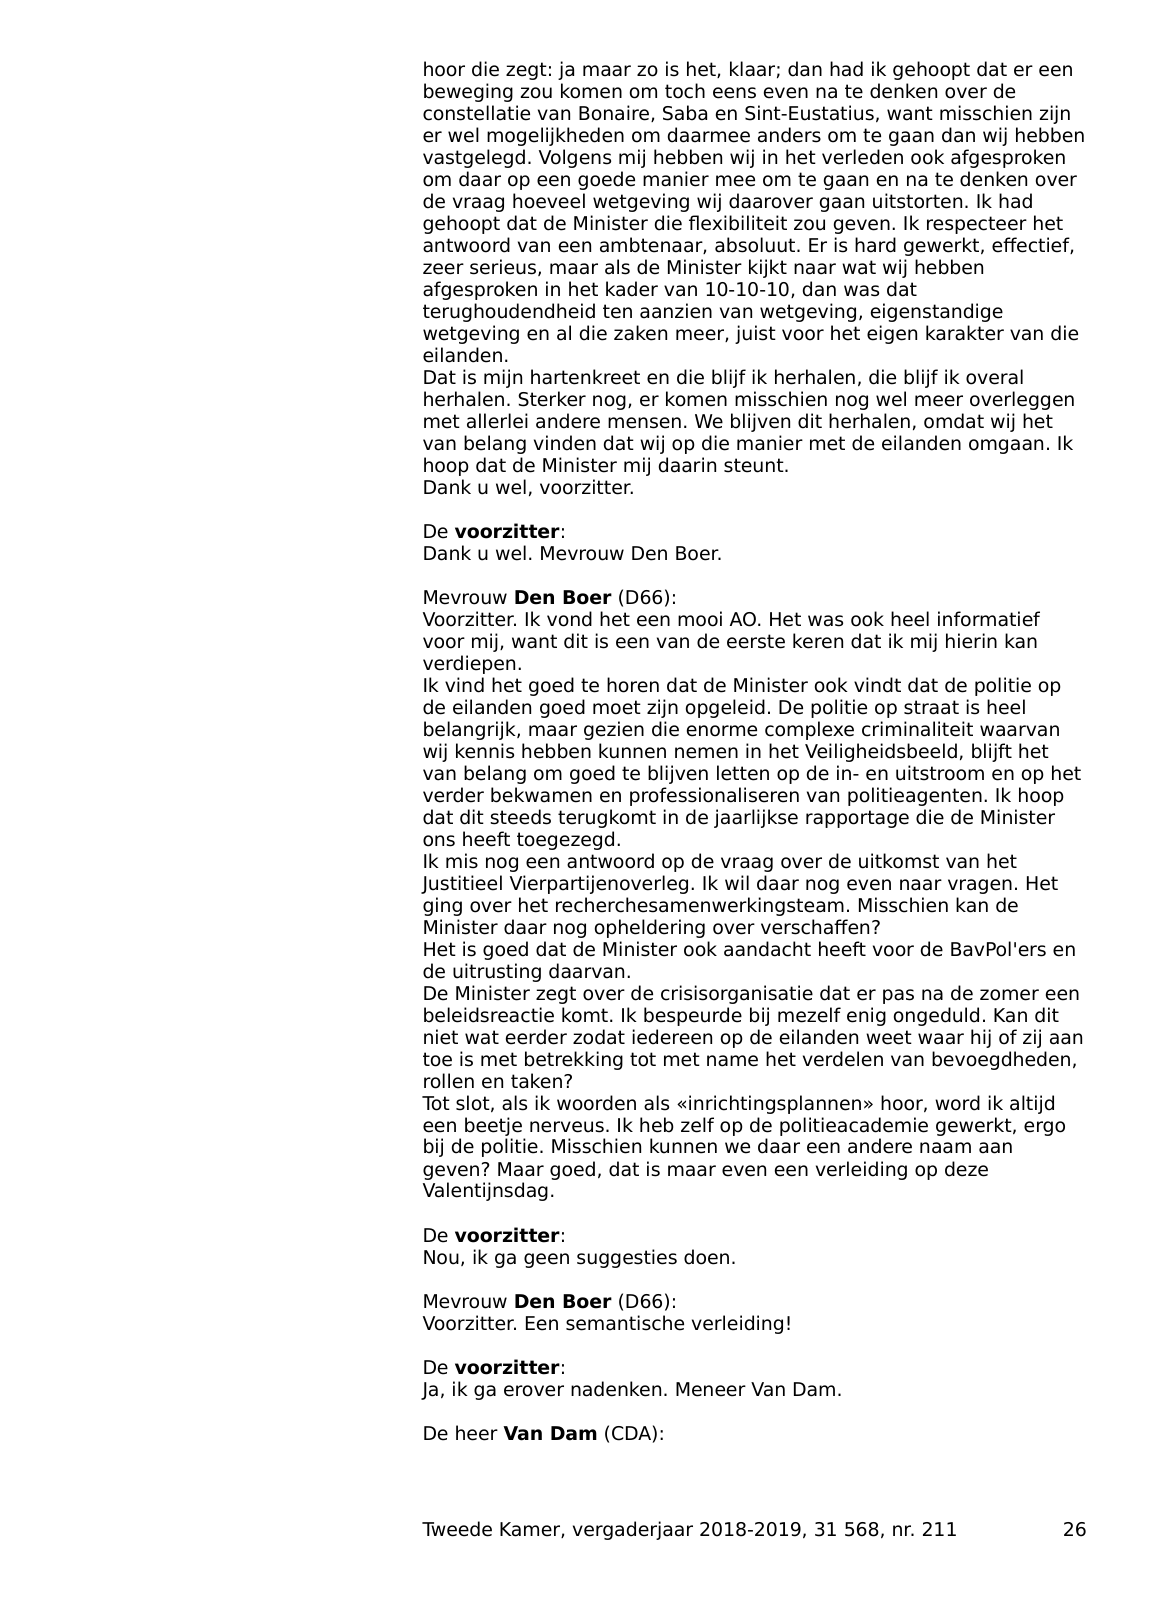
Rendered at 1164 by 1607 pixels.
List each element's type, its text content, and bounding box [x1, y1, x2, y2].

text Tot slot, als ik woorden als «inrichtingsplannen» hoor, word ik altijd een beetje nerveus. Ik heb zelf op de politieacademie gewerkt, ergo bij de politie. Misschien kunnen we daar een andere naam aan geven? Maar goed, dat is maar even een verleiding op deze Valentijnsdag. [422, 1092, 1087, 1202]
text Dank u wel, voorzitter. [422, 477, 1087, 499]
text De voorzitter: [422, 1224, 1087, 1247]
text Nou, ik ga geen suggesties doen. [422, 1247, 1087, 1268]
text De Minister zegt over de crisisorganisatie dat er pas na de zomer een beleidsreactie komt. Ik bespeurde bij mezelf enig ongeduld. Kan dit niet wat eerder zodat iedereen op de eilanden weet waar hij of zij aan toe is met betrekking tot met name het verdelen van bevoegdheden, rollen en taken? [422, 983, 1087, 1092]
text Dat is mijn hartenkreet en die blijf ik herhalen, die blijf ik overal herhalen. Sterker nog, er komen misschien nog wel meer overleggen met allerlei andere mensen. We blijven dit herhalen, omdat wij het van belang vinden dat wij op die manier met de eilanden omgaan. Ik hoop dat de Minister mij daarin steunt. [422, 367, 1087, 477]
text Voorzitter. Een semantische verleiding! [422, 1313, 1087, 1335]
text Dank u wel. Mevrouw Den Boer. [422, 543, 1087, 565]
text De voorzitter: [422, 521, 1087, 543]
text Ik vind het goed te horen dat de Minister ook vindt dat de politie op de eilanden goed moet zijn opgeleid. De politie op straat is heel belangrijk, maar gezien die enorme complexe criminaliteit waarvan wij kennis hebben kunnen nemen in het Veiligheidsbeeld, blijft het van belang om goed te blijven letten op de in- en uitstroom en op het verder bekwamen en professionaliseren van politieagenten. Ik hoop dat dit steeds terugkomt in de jaarlijkse rapportage die de Minister ons heeft toegezegd. [422, 675, 1087, 851]
text Mevrouw Den Boer (D66): [422, 587, 1087, 609]
text Mevrouw Den Boer (D66): [422, 1291, 1087, 1313]
text Ja, ik ga erover nadenken. Meneer Van Dam. [422, 1379, 1087, 1401]
text Ik mis nog een antwoord op de vraag over de uitkomst van het Justitieel Vierpartijenoverleg. Ik wil daar nog even naar vragen. Het ging over het recherchesamenwerkingsteam. Misschien kan de Minister daar nog opheldering over verschaffen? [422, 851, 1087, 939]
text hoor die zegt: ja maar zo is het, klaar; dan had ik gehoopt dat er een beweging zou komen om toch eens even na te denken over de constellatie van Bonaire, Saba en Sint-Eustatius, want misschien zijn er wel mogelijkheden om daarmee anders om te gaan dan wij hebben vastgelegd. Volgens mij hebben wij in het verleden ook afgesproken om daar op een goede manier mee om te gaan en na te denken over de vraag hoeveel wetgeving wij daarover gaan uitstorten. Ik had gehoopt dat de Minister die flexibiliteit zou geven. Ik respecteer het antwoord van een ambtenaar, absoluut. Er is hard gewerkt, effectief, zeer serieus, maar als de Minister kijkt naar wat wij hebben afgesproken in het kader van 10-10-10, dan was dat terughoudendheid ten aanzien van wetgeving, eigenstandige wetgeving en al die zaken meer, juist voor het eigen karakter van die eilanden. [422, 59, 1087, 367]
text Voorzitter. Ik vond het een mooi AO. Het was ook heel informatief voor mij, want dit is een van de eerste keren dat ik mij hierin kan verdiepen. [422, 609, 1087, 675]
text De voorzitter: [422, 1357, 1087, 1379]
text Het is goed dat de Minister ook aandacht heeft voor de BavPol'ers en de uitrusting daarvan. [422, 939, 1087, 983]
text De heer Van Dam (CDA): [422, 1423, 1087, 1445]
